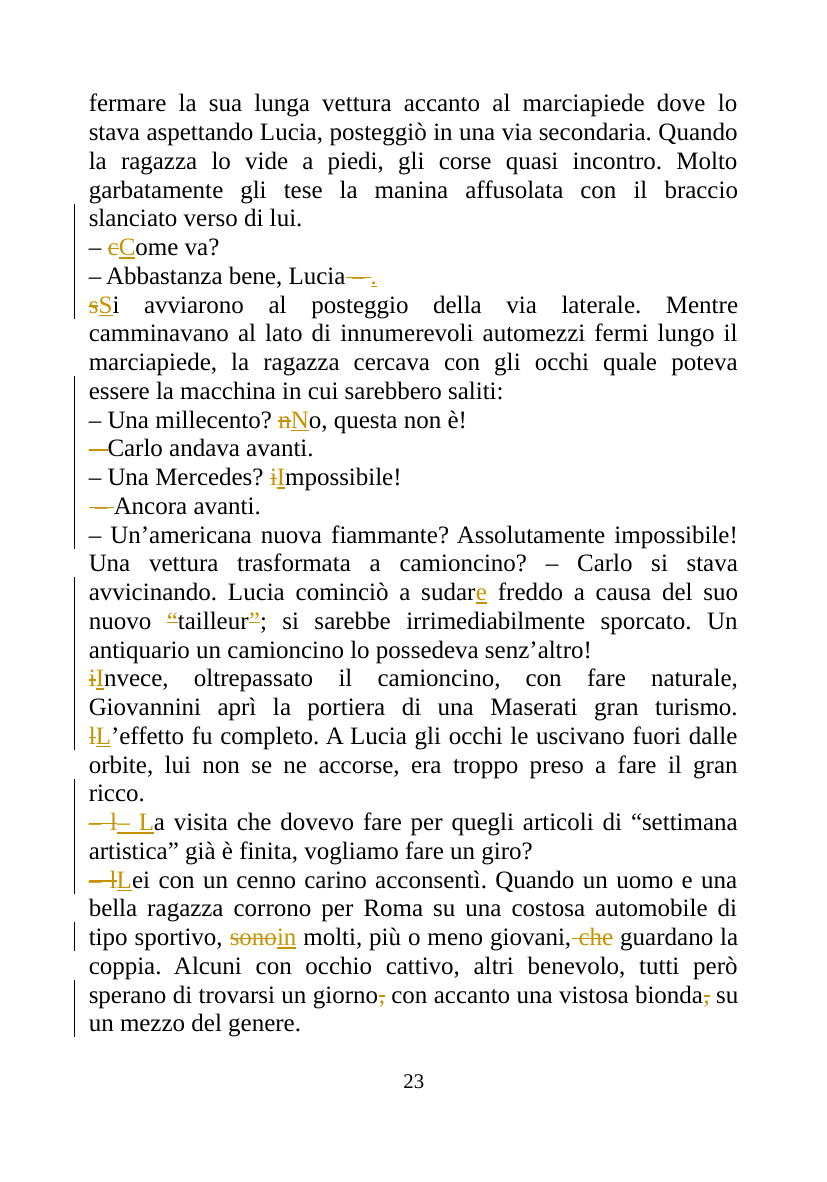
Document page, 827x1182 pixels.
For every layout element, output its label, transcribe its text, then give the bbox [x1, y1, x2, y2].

list Ancora avanti. [88, 491, 738, 520]
list Si avviarono al posteggio della via laterale. Mentre camminavano al lato di innumerevoli automezzi fermi lungo il marciapiede, la ragazza cercava con gli occhi quale poteva essere la macchina in cui sarebbero saliti: [88, 290, 738, 405]
list – Una Mercedes? Impossibile! [88, 462, 738, 491]
list Lei con un cenno carino acconsentì. Quando un uomo e una bella ragazza corrono per Roma su una costosa automobile di tipo sportivo, in molti, più o meno giovani, guardano la coppia. Alcuni con occhio cattivo, altri benevolo, tutti però sperano di trovarsi un giorno con accanto una vistosa bionda su un mezzo del genere. [88, 865, 738, 1037]
list Invece, oltrepassato il camioncino, con fare naturale, Giovannini aprì la portiera di una Maserati gran turismo. L’effetto fu completo. A Lucia gli occhi le uscivano fuori dalle orbite, lui non se ne accorse, era troppo preso a fare il gran ricco. [88, 663, 738, 807]
list – La visita che dovevo fare per quegli articoli di “settimana artistica” già è finita, vogliamo fare un giro? [88, 807, 738, 865]
list fermare la sua lunga vettura accanto al marciapiede dove lo stava aspettando Lucia, posteggiò in una via secondaria. Quando la ragazza lo vide a piedi, gli corse quasi incontro. Molto garbatamente gli tese la manina affusolata con il braccio slanciato verso di lui. [88, 88, 738, 232]
list – Una millecento? No, questa non è! [88, 405, 738, 433]
list – Abbastanza bene, Lucia. [88, 261, 738, 290]
list Carlo andava avanti. [88, 433, 738, 462]
list – Come va? [88, 232, 738, 261]
list – Un’americana nuova fiammante? Assolutamente impossibile! Una vettura trasformata a camioncino? – Carlo si stava avvicinando. Lucia cominciò a sudare freddo a causa del suo nuovo tailleur; si sarebbe irrimediabilmente sporcato. Un antiquario un camioncino lo possedeva senz’altro! [88, 520, 738, 663]
